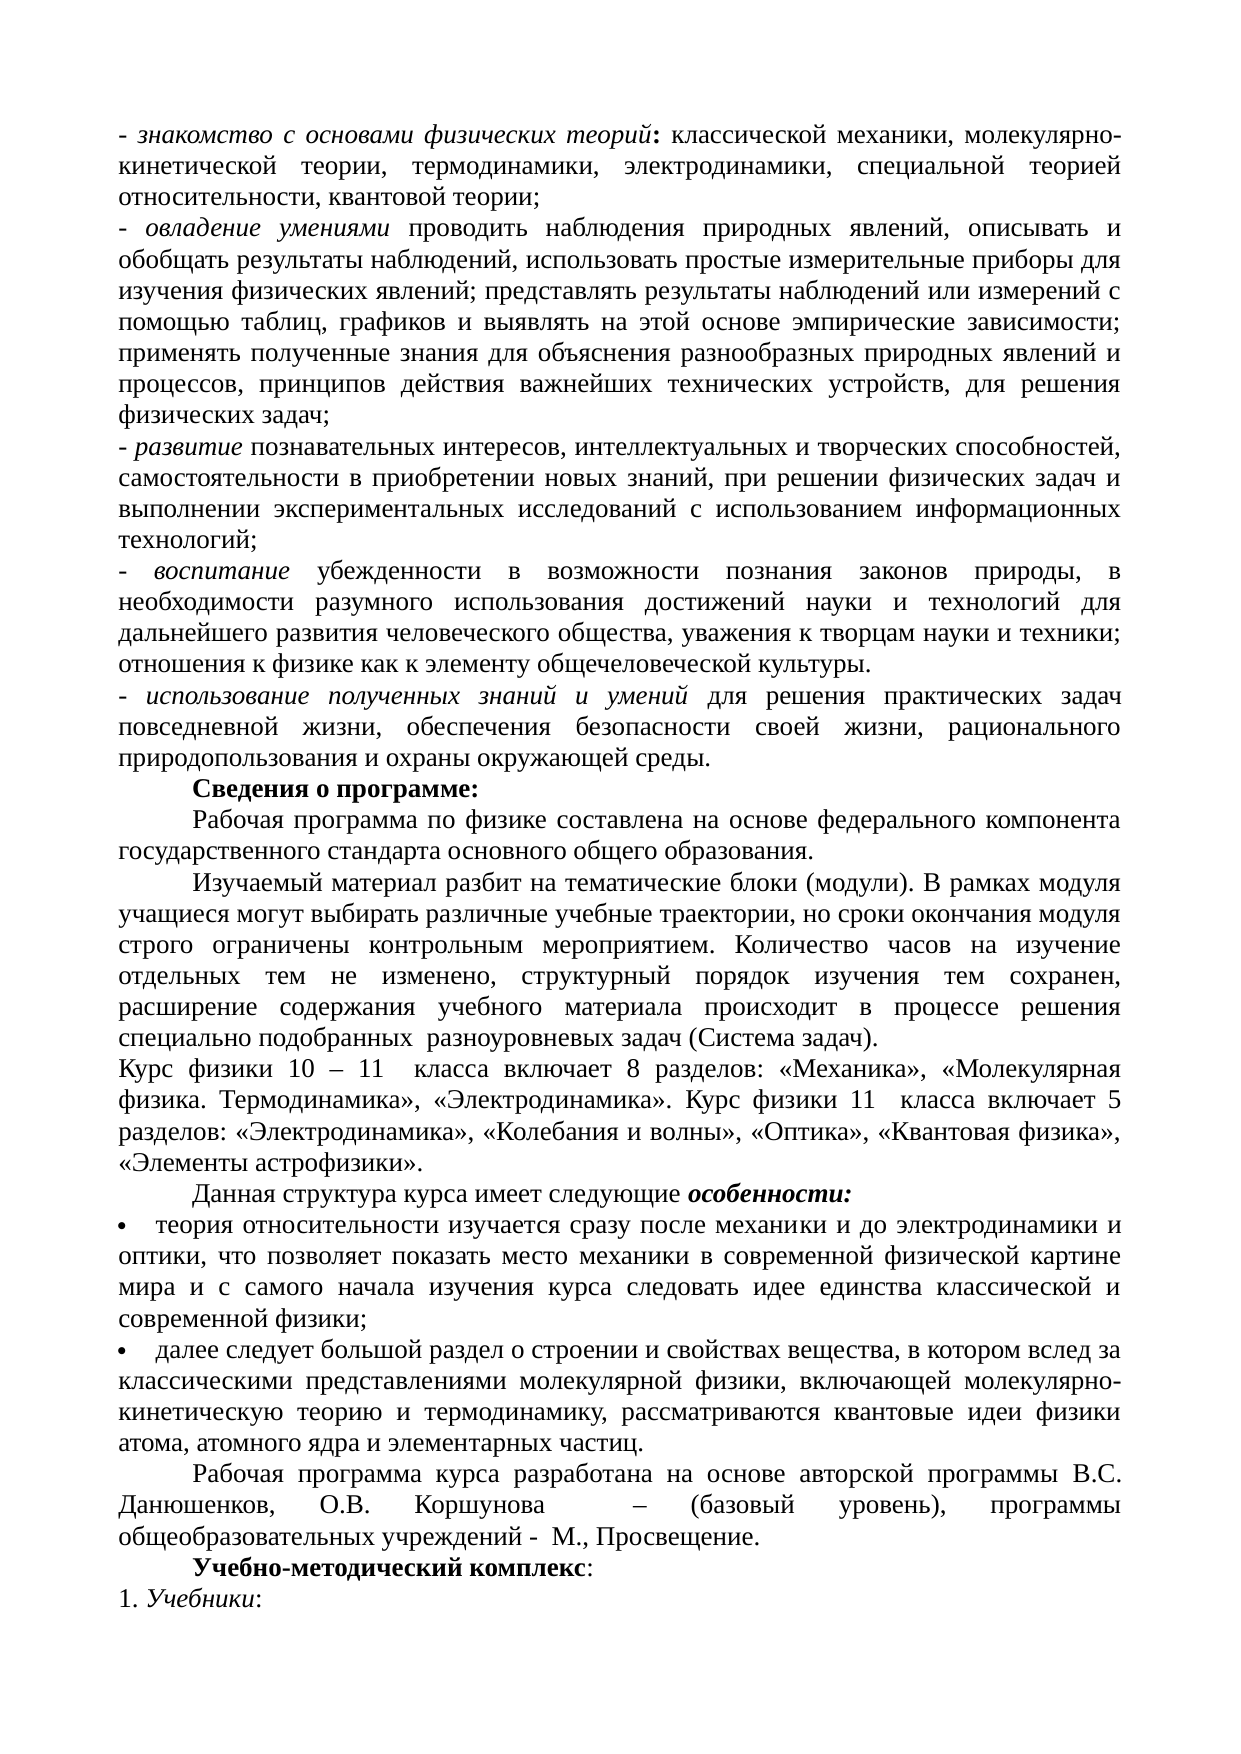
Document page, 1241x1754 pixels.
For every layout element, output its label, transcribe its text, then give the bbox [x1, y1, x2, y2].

text Рабочая программа курса разработана на основе авторской программы В.С. Данюшенков, О.В. Коршунова – (базовый уровень), программы общеобразовательных учреждений - М., Просвещение. [118, 1457, 1122, 1551]
text 1. Учебники: [118, 1582, 1122, 1613]
text Данная структура курса имеет следующие особенности: [118, 1177, 1122, 1208]
text Учебно-методический комплекс: [118, 1551, 1122, 1582]
text Изучаемый материал разбит на тематические блоки (модули). В рамках модуля учащиеся могут выбирать различные учебные траектории, но сроки окончания модуля строго ограничены контрольным мероприятием. Количество часов на изучение отдельных тем не изменено, структурный порядок изучения тем сохранен, расширение содержания учебного материала происходит в процессе решения специально подобранных разноуровневых задач (Система задач). [118, 866, 1122, 1052]
text Рабочая программа по физике составлена на основе федерального компонента государственного стандарта основного общего образования. [118, 803, 1122, 866]
list теория относительности изучается сразу после механи­ки и до электродинамики и оптики, что позволяет показать место механики в современной физической картине мира и с самого начала изучения курса следовать идее единства классической и современной физики; [118, 1208, 1122, 1333]
text - знакомство с основами физических теорий: классической механики, молекулярно-кинетической теории, термодинамики, электродинамики, специальной теорией относительности, квантовой теории; [118, 118, 1122, 212]
text Сведения о программе: [118, 772, 1122, 803]
text - воспитание убежденности в возможности познания законов природы, в необходимости разумного использования достижений науки и технологий для дальнейшего развития человеческого общества, уважения к творцам науки и техники; отношения к физике как к элементу общечеловеческой культуры. [118, 554, 1122, 679]
text - использование полученных знаний и умений для решения практических задач повседневной жизни, обеспечения безопасности своей жизни, рационального природопользования и охраны окружающей среды. [118, 679, 1122, 772]
text - развитие познавательных интересов, интеллектуальных и творческих способностей, самостоятельности в приобретении новых знаний, при решении физических задач и выполнении экспериментальных исследований с использованием информационных технологий; [118, 429, 1122, 554]
text Курс физики 10 – 11 класса включает 8 разделов: «Механика», «Молекулярная физика. Термодинамика», «Электродинамика». Курс физики 11 класса включает 5 разделов: «Электродинамика», «Колебания и волны», «Оптика», «Квантовая физика», «Элементы астрофизики». [118, 1052, 1122, 1177]
text - овладение умениями проводить наблюдения природных явлений, описывать и обобщать результаты наблюдений, использовать простые измерительные приборы для изучения физических явлений; представлять результаты наблюдений или измерений с помощью таблиц, графиков и выявлять на этой основе эмпирические зависимости; применять полученные знания для объяснения разнообразных природных явлений и процессов, принципов действия важнейших технических устройств, для решения физических задач; [118, 212, 1122, 429]
list далее следует большой раздел о строении и свойствах вещества, в котором вслед за классическими представле­ниями молекулярной физики, включающей молекулярно-кинетическую теорию и термодинамику, рассматриваются квантовые идеи физики атома, атомного ядра и элемен­тарных частиц. [118, 1333, 1122, 1457]
